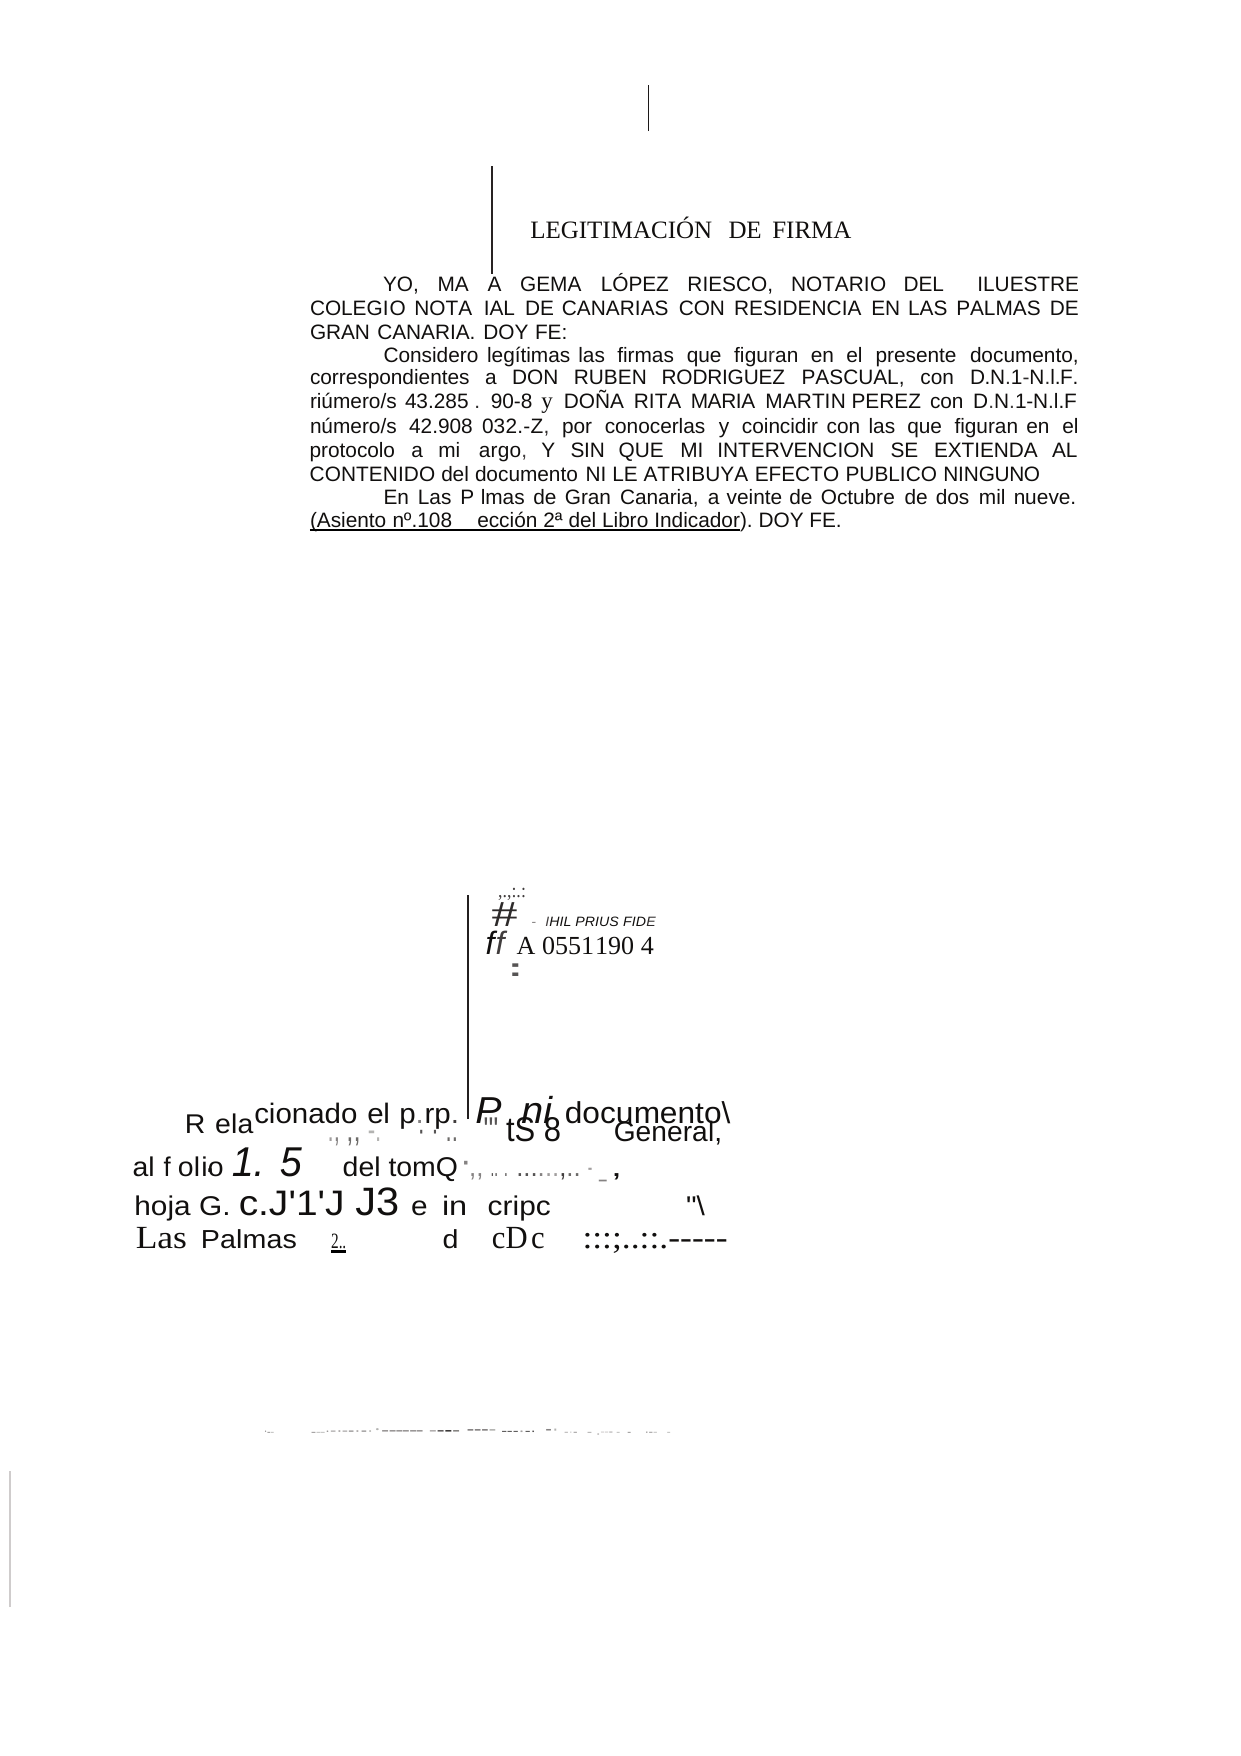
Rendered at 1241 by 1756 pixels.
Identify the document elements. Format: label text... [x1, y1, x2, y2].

text # - IHIL PRIUS FIDE [488, 901, 660, 933]
text ·-- ---·-·--·-··------ ---- ---- ---·-· -· -·- - .--- - - ·-- - [264, 1415, 1091, 1440]
text hoja G. c.J'1'J J3 e in cripc "\ [134, 1184, 1091, 1223]
text '" tS 8 General, [483, 1129, 1091, 1144]
text R.elacionado el p.rp.·P ni documento\ [184, 1102, 1091, 1129]
text número/s 42.908 032.-Z, por conocerlas y coincidir con las que figuran en el protocolo a mi argo, Y SIN QUE MI INTERVENCION SE EXTIENDA AL CONTENIDO del documento NI LE ATRIBUYA EFECTO PUBLICO NINGUNO [309, 413, 1078, 485]
text Considero legítimas las firmas que figuran en el presente documento, correspondientes a DON RUBEN RODRIGUEZ PASCUAL, con D.N.1-N.l.F. riúmero/s 43.285 . 90-8 y DOÑA RITA MARIA MARTIN PEREZ con D.N.1-N.l.F [310, 344, 1079, 413]
subtitle LEGITIMACIÓN DE FIRMA [530, 215, 1091, 243]
text al f olio 1. 5 del tomQ ,, .. . ......,.. - _ , [132, 1144, 1091, 1184]
text ,.,:.: [490, 884, 534, 901]
text ., ,, -. · · .. [0, 1129, 458, 1144]
text ff A 0551190 4 [483, 933, 656, 960]
text Las Palmas 2.. d cDc :::;..::.----- [136, 1223, 1091, 1256]
text En Las P lmas de Gran Canaria, a veinte de Octubre de dos mil nueve. (Asiento nº.108 ección 2ª del Libro Indicador). DOY FE. [310, 486, 1077, 533]
text : [497, 960, 534, 980]
text YO, MA A GEMA LÓPEZ RIESCO, NOTARIO DEL ILUESTRE COLEGIO NOTA IAL DE CANARIAS CON RESIDENCIA EN LAS PALMAS DE GRAN CANARIA. DOY FE: [310, 272, 1079, 343]
